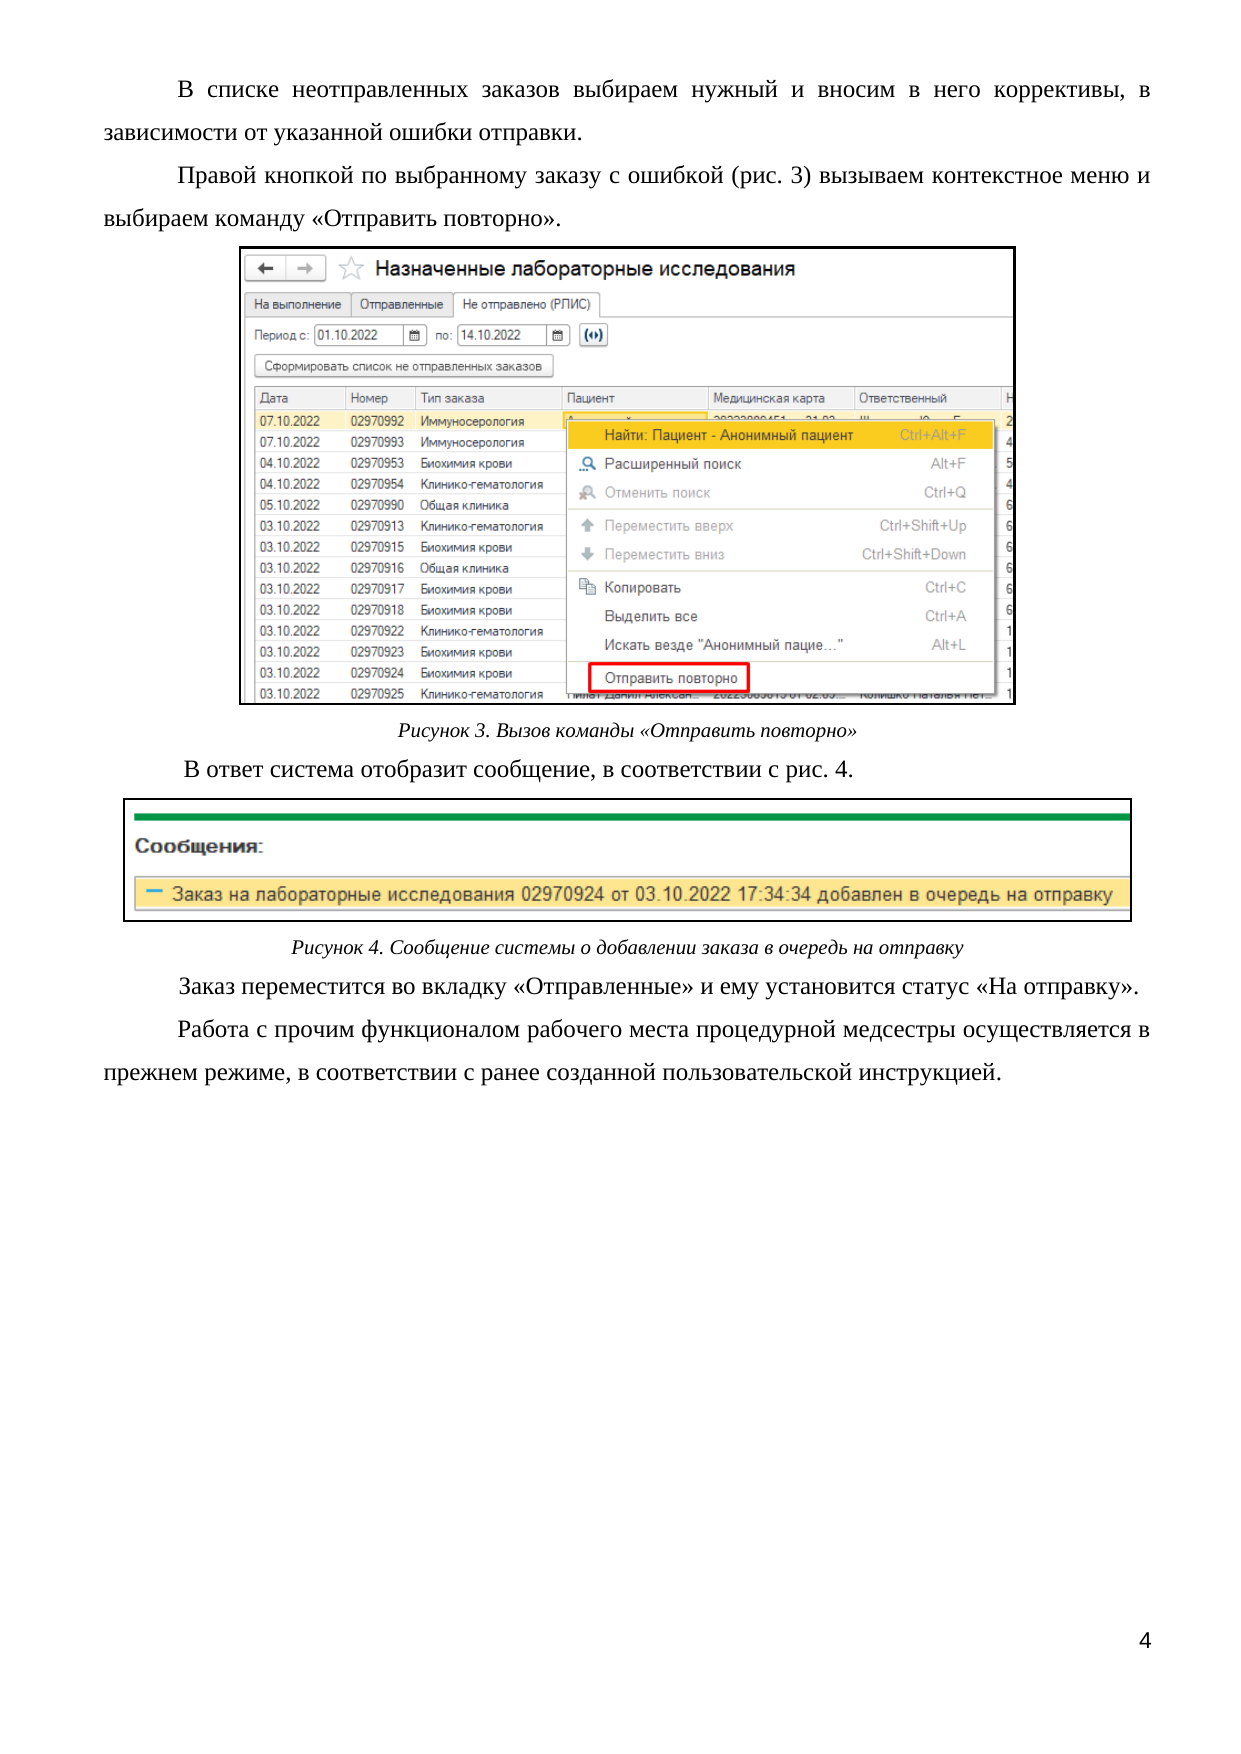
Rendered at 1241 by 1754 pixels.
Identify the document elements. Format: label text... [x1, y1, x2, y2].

picture [125, 800, 1130, 920]
text Рисунок 4. Сообщение системы о добавлении заказа в очередь на отправку [103, 935, 1152, 959]
text Правой кнопкой по выбранному заказу с ошибкой (рис. 3) вызываем контекстное меню и выбираем команду «Отправить повторно». [103, 160, 1152, 232]
text Заказ переместится во вкладку «Отправленные» и ему установится статус «На отправку». [103, 971, 1152, 1000]
text В ответ система отобразит сообщение, в соответствии с рис. 4. [103, 754, 1152, 783]
text Работа с прочим функционалом рабочего места процедурной медсестры осуществляется в прежнем режиме, в соответствии с ранее созданной пользовательской инструкцией. [103, 1014, 1152, 1086]
text Рисунок 3. Вызов команды «Отправить повторно» [103, 718, 1152, 742]
picture [241, 249, 1013, 703]
text В списке неотправленных заказов выбираем нужный и вносим в него коррективы, в зависимости от указанной ошибки отправки. [103, 74, 1152, 146]
